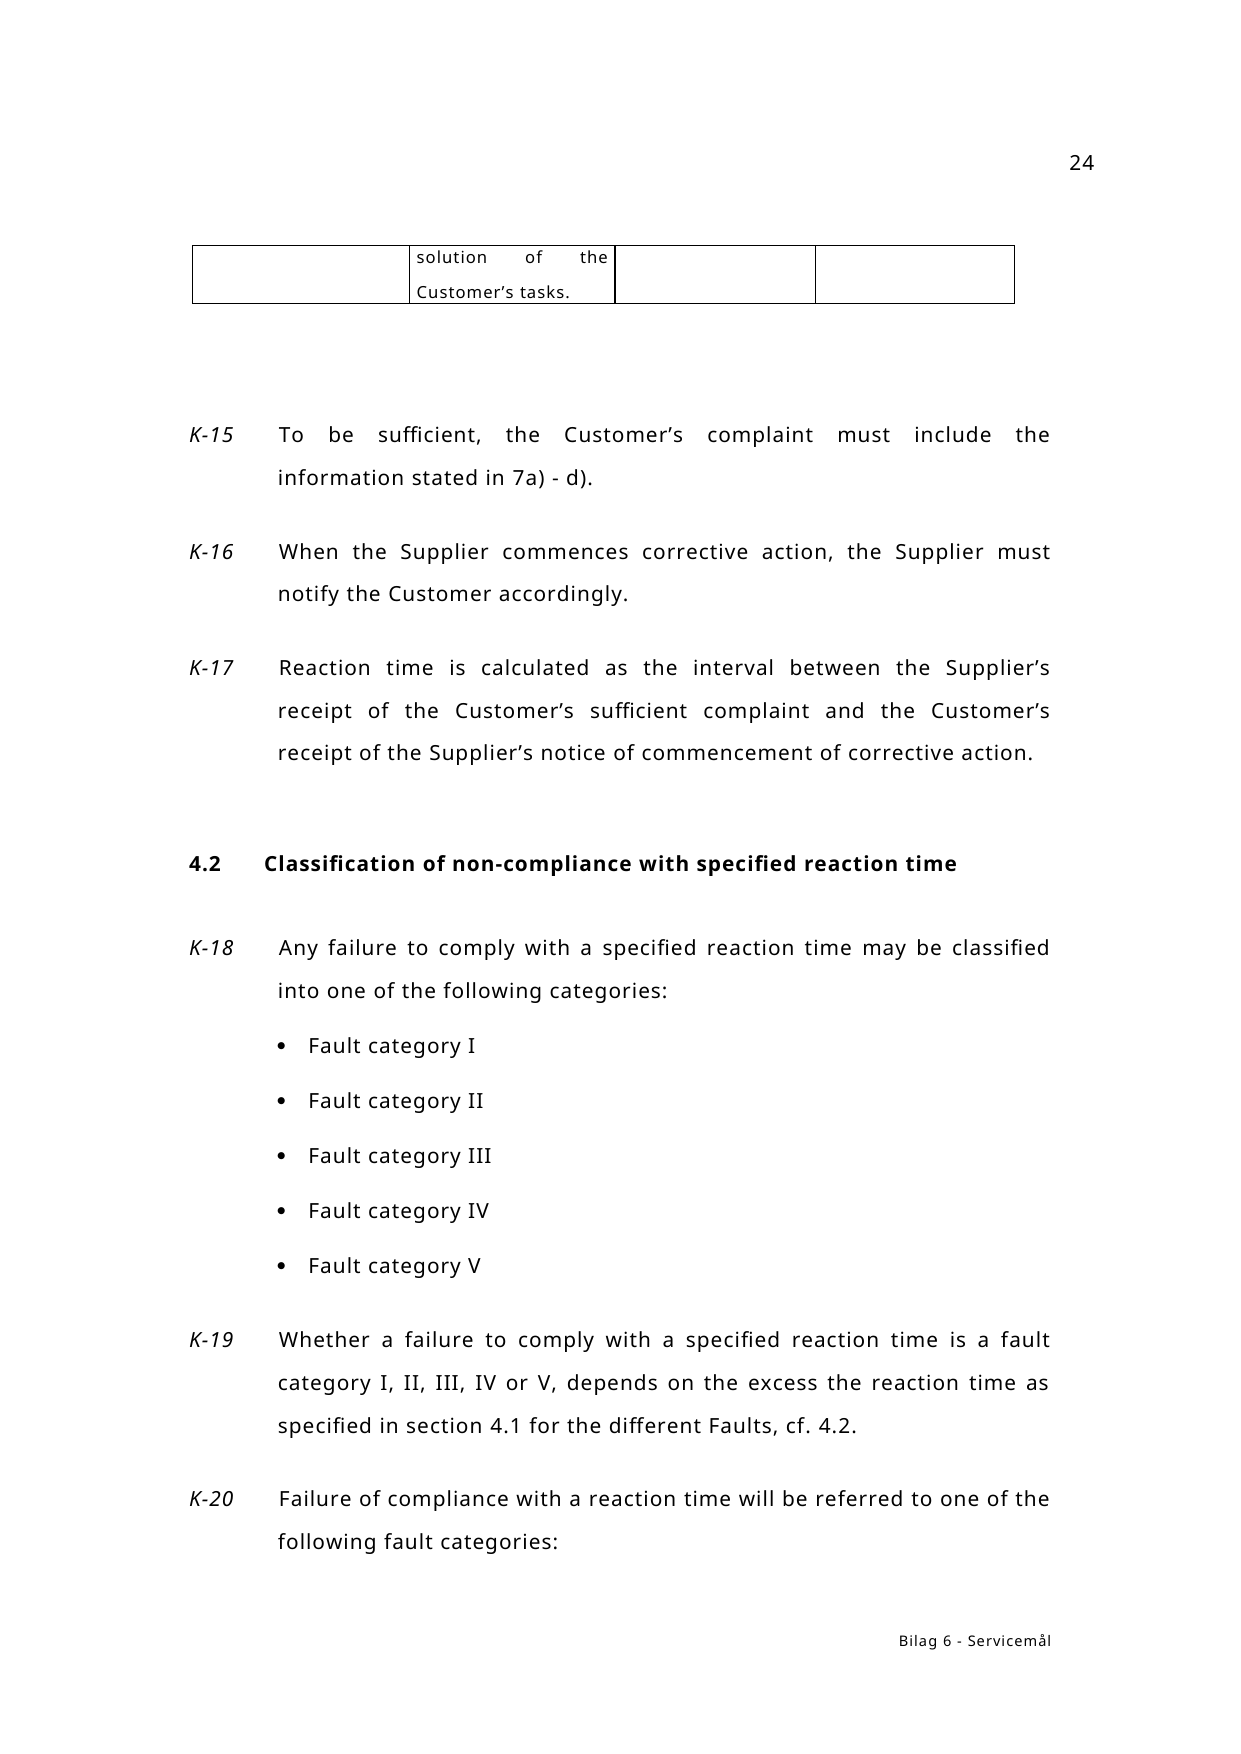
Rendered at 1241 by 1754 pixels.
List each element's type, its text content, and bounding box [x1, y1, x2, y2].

table_cell [193, 246, 409, 303]
list Whether a failure to comply with a specified reaction time is a fault category I, II, III, IV or V, depends on the excess the reaction time as specified in section 4.1 for the different Faults, cf. 4.2. [189, 1326, 1051, 1439]
list Any failure to comply with a specified reaction time may be classified into one of the following categories: [189, 933, 1051, 1004]
list Fault category IV [278, 1197, 1051, 1225]
list To be sufficient, the Customer’s complaint must include the information stated in 7a) - d). [189, 420, 1051, 491]
list Failure of compliance with a reaction time will be referred to one of the following fault categories: [189, 1484, 1051, 1556]
subtitle Classification of non-compliance with specified reaction time [189, 849, 1051, 877]
list Reaction time is calculated as the interval between the Supplier’s receipt of the Customer’s sufficient complaint and the Customer’s receipt of the Supplier’s notice of commencement of corrective action. [189, 653, 1051, 767]
table_cell [616, 246, 815, 303]
list When the Supplier commences corrective action, the Supplier must notify the Customer accordingly. [189, 537, 1051, 608]
list Fault category II [278, 1086, 1051, 1115]
list Fault category V [278, 1252, 1051, 1280]
list Fault category I [278, 1031, 1051, 1060]
table_cell solution of the Customer’s tasks. [410, 246, 614, 303]
table_cell [816, 246, 1014, 303]
list Fault category III [278, 1141, 1051, 1170]
